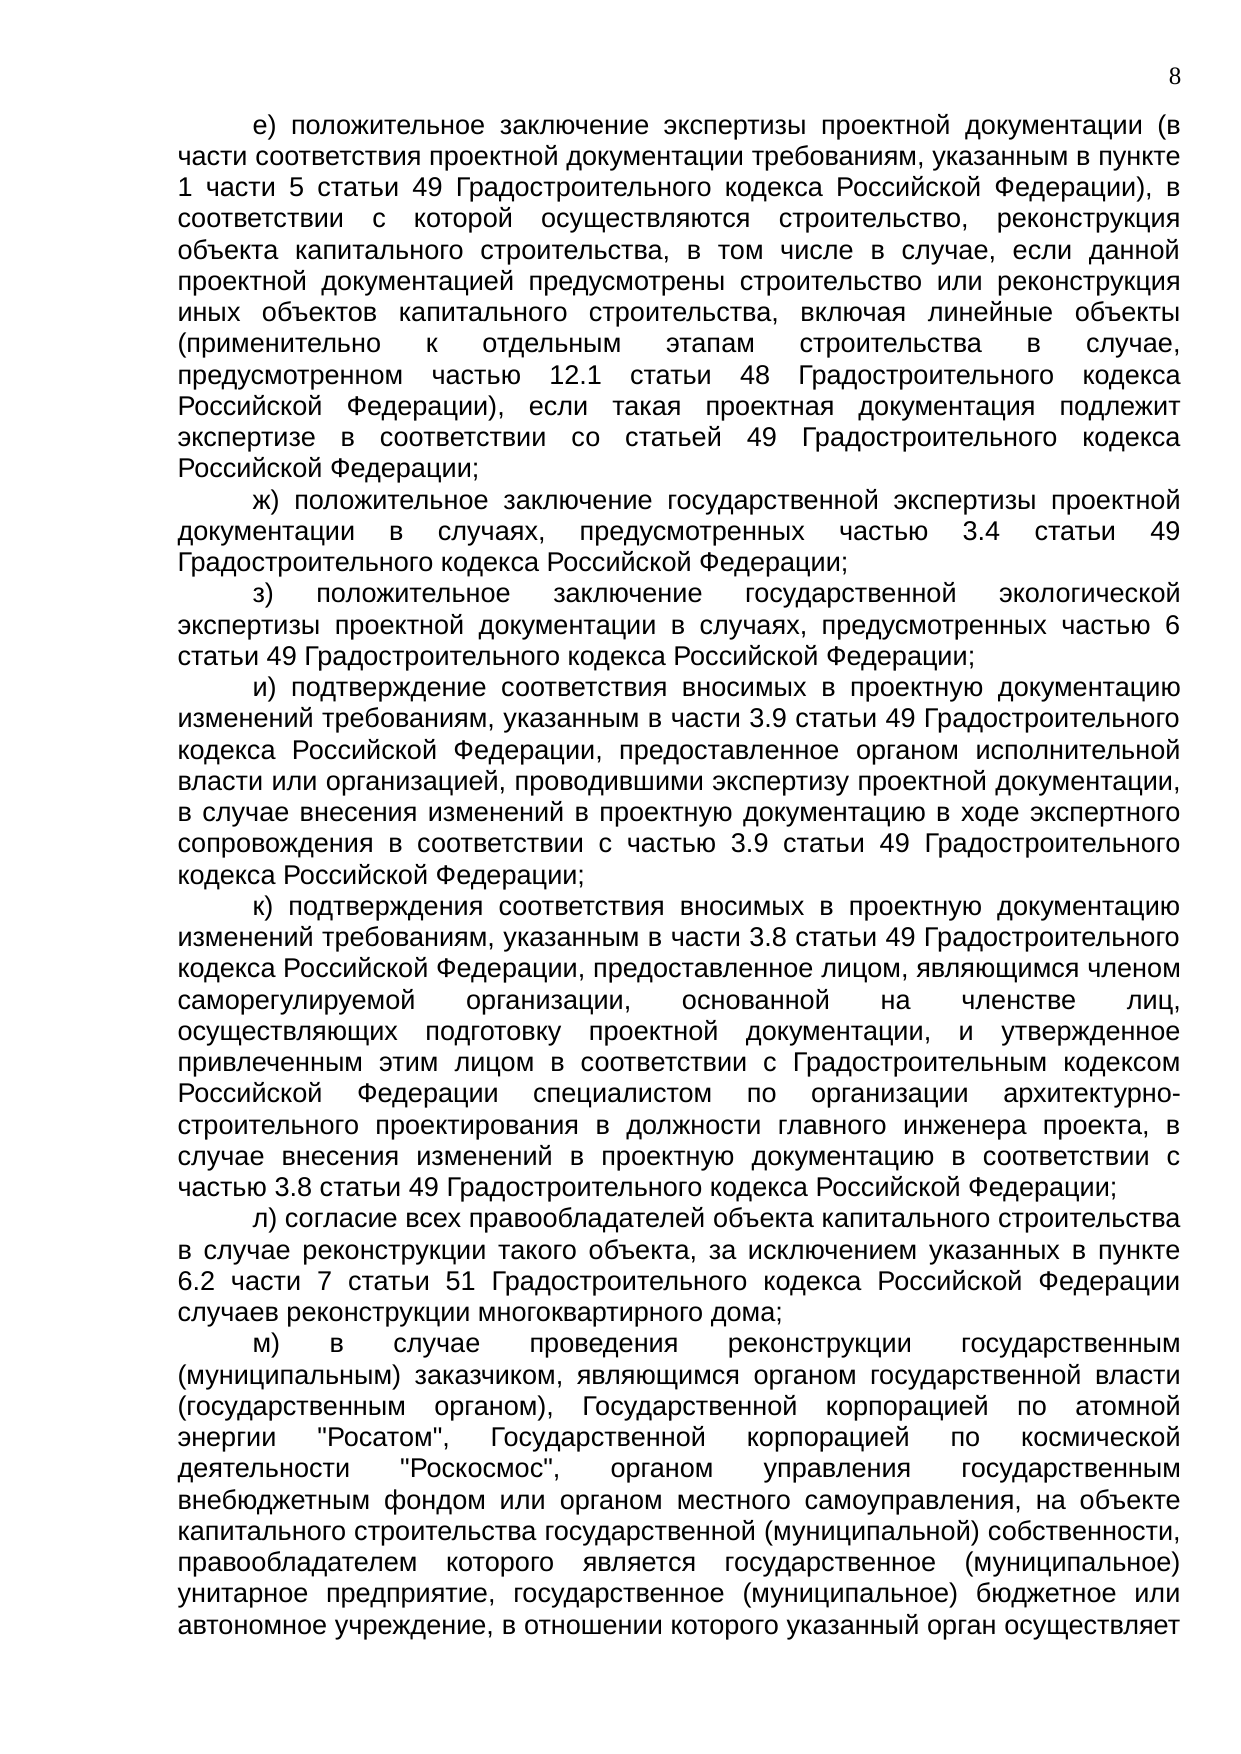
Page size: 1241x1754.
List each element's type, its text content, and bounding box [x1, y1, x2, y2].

text м) в случае проведения реконструкции государственным (муниципальным) заказчиком, являющимся органом государственной власти (государственным органом), Государственной корпорацией по атомной энергии "Росатом", Государственной корпорацией по космической деятельности "Роскосмос", органом управления государственным внебюджетным фондом или органом местного самоуправления, на объекте капитального строительства государственной (муниципальной) собственности, правообладателем которого является государственное (муниципальное) унитарное предприятие, государственное (муниципальное) бюджетное или автономное учреждение, в отношении которого указанный орган осуществляет [177, 1327, 1181, 1640]
text з) положительное заключение государственной экологической экспертизы проектной документации в случаях, предусмотренных частью 6 статьи 49 Градостроительного кодекса Российской Федерации; [177, 577, 1181, 671]
text и) подтверждение соответствия вносимых в проектную документацию изменений требованиям, указанным в части 3.9 статьи 49 Градостроительного кодекса Российской Федерации, предоставленное органом исполнительной власти или организацией, проводившими экспертизу проектной документации, в случае внесения изменений в проектную документацию в ходе экспертного сопровождения в соответствии с частью 3.9 статьи 49 Градостроительного кодекса Российской Федерации; [177, 671, 1181, 890]
text к) подтверждения соответствия вносимых в проектную документацию изменений требованиям, указанным в части 3.8 статьи 49 Градостроительного кодекса Российской Федерации, предоставленное лицом, являющимся членом саморегулируемой организации, основанной на членстве лиц, осуществляющих подготовку проектной документации, и утвержденное привлеченным этим лицом в соответствии с Градостроительным кодексом Российской Федерации специалистом по организации архитектурно-строительного проектирования в должности главного инженера проекта, в случае внесения изменений в проектную документацию в соответствии с частью 3.8 статьи 49 Градостроительного кодекса Российской Федерации; [177, 890, 1181, 1202]
text ж) положительное заключение государственной экспертизы проектной документации в случаях, предусмотренных частью 3.4 статьи 49 Градостроительного кодекса Российской Федерации; [177, 484, 1181, 577]
text л) согласие всех правообладателей объекта капитального строительства в случае реконструкции такого объекта, за исключением указанных в пункте 6.2 части 7 статьи 51 Градостроительного кодекса Российской Федерации случаев реконструкции многоквартирного дома; [177, 1202, 1181, 1327]
text е) положительное заключение экспертизы проектной документации (в части соответствия проектной документации требованиям, указанным в пункте 1 части 5 статьи 49 Градостроительного кодекса Российской Федерации), в соответствии с которой осуществляются строительство, реконструкция объекта капитального строительства, в том числе в случае, если данной проектной документацией предусмотрены строительство или реконструкция иных объектов капитального строительства, включая линейные объекты (применительно к отдельным этапам строительства в случае, предусмотренном частью 12.1 статьи 48 Градостроительного кодекса Российской Федерации), если такая проектная документация подлежит экспертизе в соответствии со статьей 49 Градостроительного кодекса Российской Федерации; [177, 109, 1181, 484]
